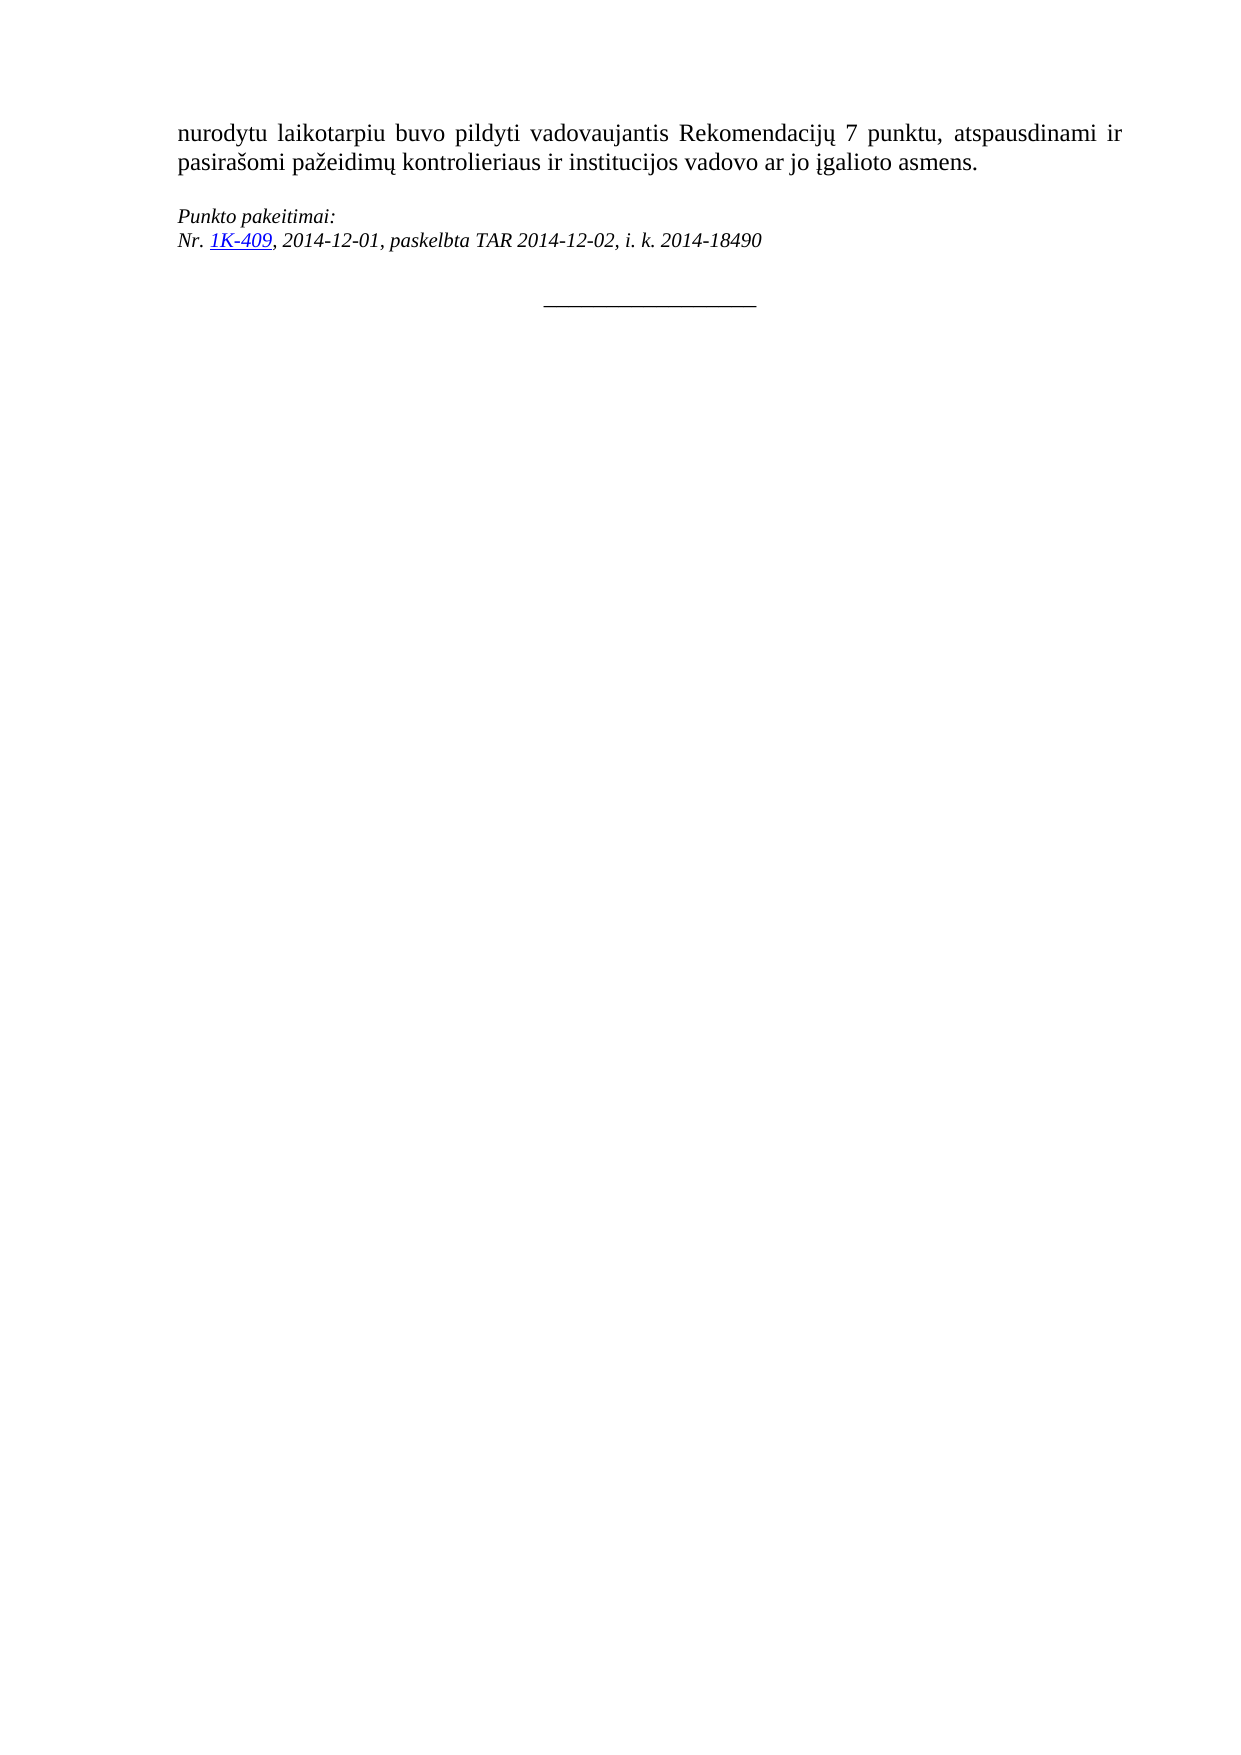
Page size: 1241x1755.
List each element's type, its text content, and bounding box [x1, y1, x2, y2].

text nurodytu laikotarpiu buvo pildyti vadovaujantis Rekomendacijų 7 punktu, atspausdinami ir pasirašomi pažeidimų kontrolieriaus ir institucijos vadovo ar jo įgalioto asmens. [177, 118, 1122, 176]
text _________________ [177, 281, 1122, 310]
text Nr. 1K-409, 2014-12-01, paskelbta TAR 2014-12-02, i. k. 2014-18490 [177, 228, 1122, 252]
text Punkto pakeitimai: [177, 204, 1122, 228]
